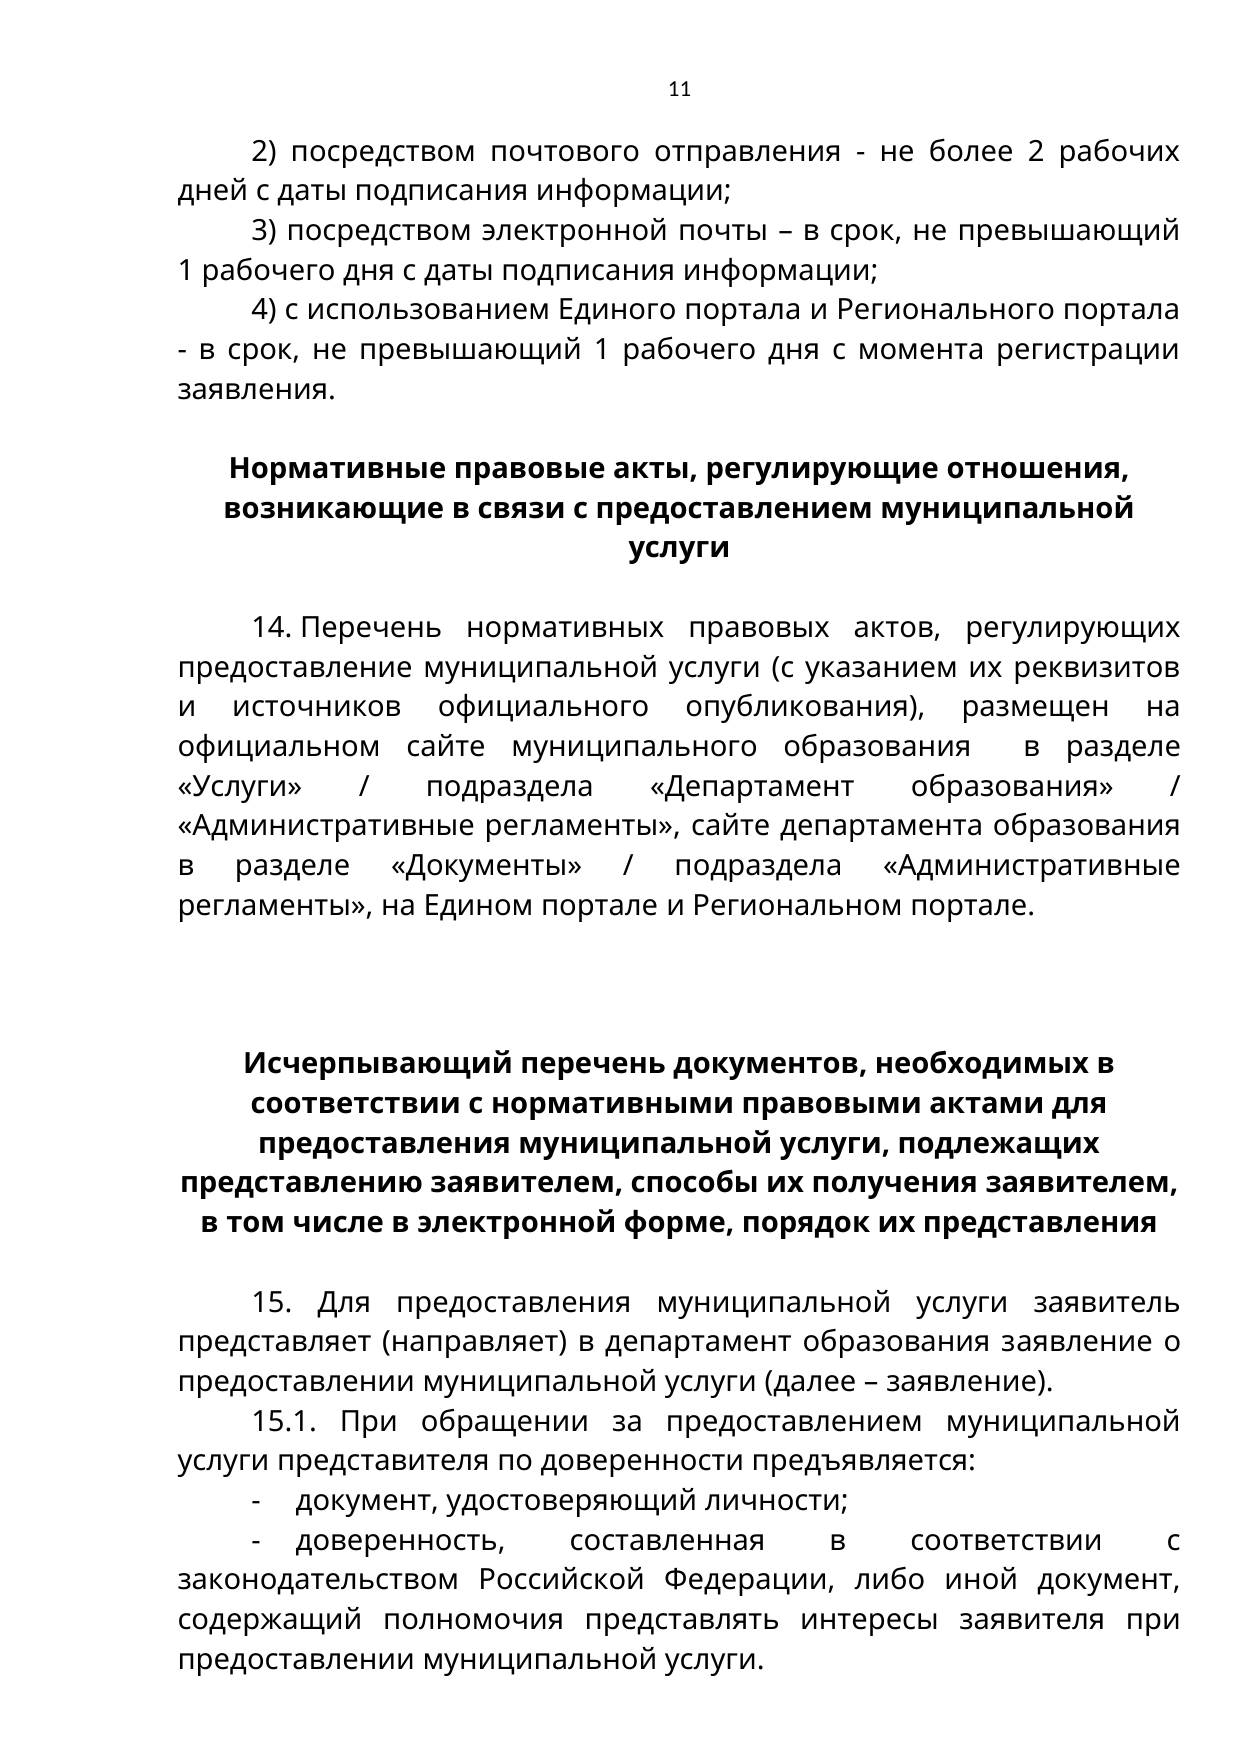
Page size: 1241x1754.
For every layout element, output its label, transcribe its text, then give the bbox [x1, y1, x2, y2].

text 14. Перечень нормативных правовых актов, регулирующих предоставление муниципальной услуги (с указанием их реквизитов и источников официального опубликования), размещен на официальном сайте муниципального образования в разделе «Услуги» / подраздела «Департамент образования» / «Административные регламенты», сайте департамента образования в разделе «Документы» / подраздела «Административные регламенты», на Едином портале и Региональном портале. [177, 606, 1181, 924]
text возникающие в связи с предоставлением муниципальной услуги [177, 487, 1181, 566]
text 15.1. При обращении за предоставлением муниципальной услуги представителя по доверенности предъявляется: [177, 1400, 1181, 1479]
text 15. Для предоставления муниципальной услуги заявитель представляет (направляет) в департамент образования заявление о предоставлении муниципальной услуги (далее – заявление). [177, 1281, 1181, 1400]
text 3) посредством электронной почты – в срок, не превышающий 1 рабочего дня с даты подписания информации; [177, 209, 1181, 289]
text 4) с использованием Единого портала и Регионального портала - в срок, не превышающий 1 рабочего дня с момента регистрации заявления. [177, 289, 1181, 408]
text - доверенность, составленная в соответствии с законодательством Российской Федерации, либо иной документ, содержащий полномочия представлять интересы заявителя при предоставлении муниципальной услуги. [177, 1519, 1181, 1678]
text Нормативные правовые акты, регулирующие отношения, [177, 447, 1181, 487]
text 2) посредством почтового отправления - не более 2 рабочих дней с даты подписания информации; [177, 130, 1181, 209]
text - документ, удостоверяющий личности; [177, 1479, 1181, 1519]
text Исчерпывающий перечень документов, необходимых в соответствии с нормативными правовыми актами для предоставления муниципальной услуги, подлежащих представлению заявителем, способы их получения заявителем, в том числе в электронной форме, порядок их представления [177, 1043, 1181, 1241]
